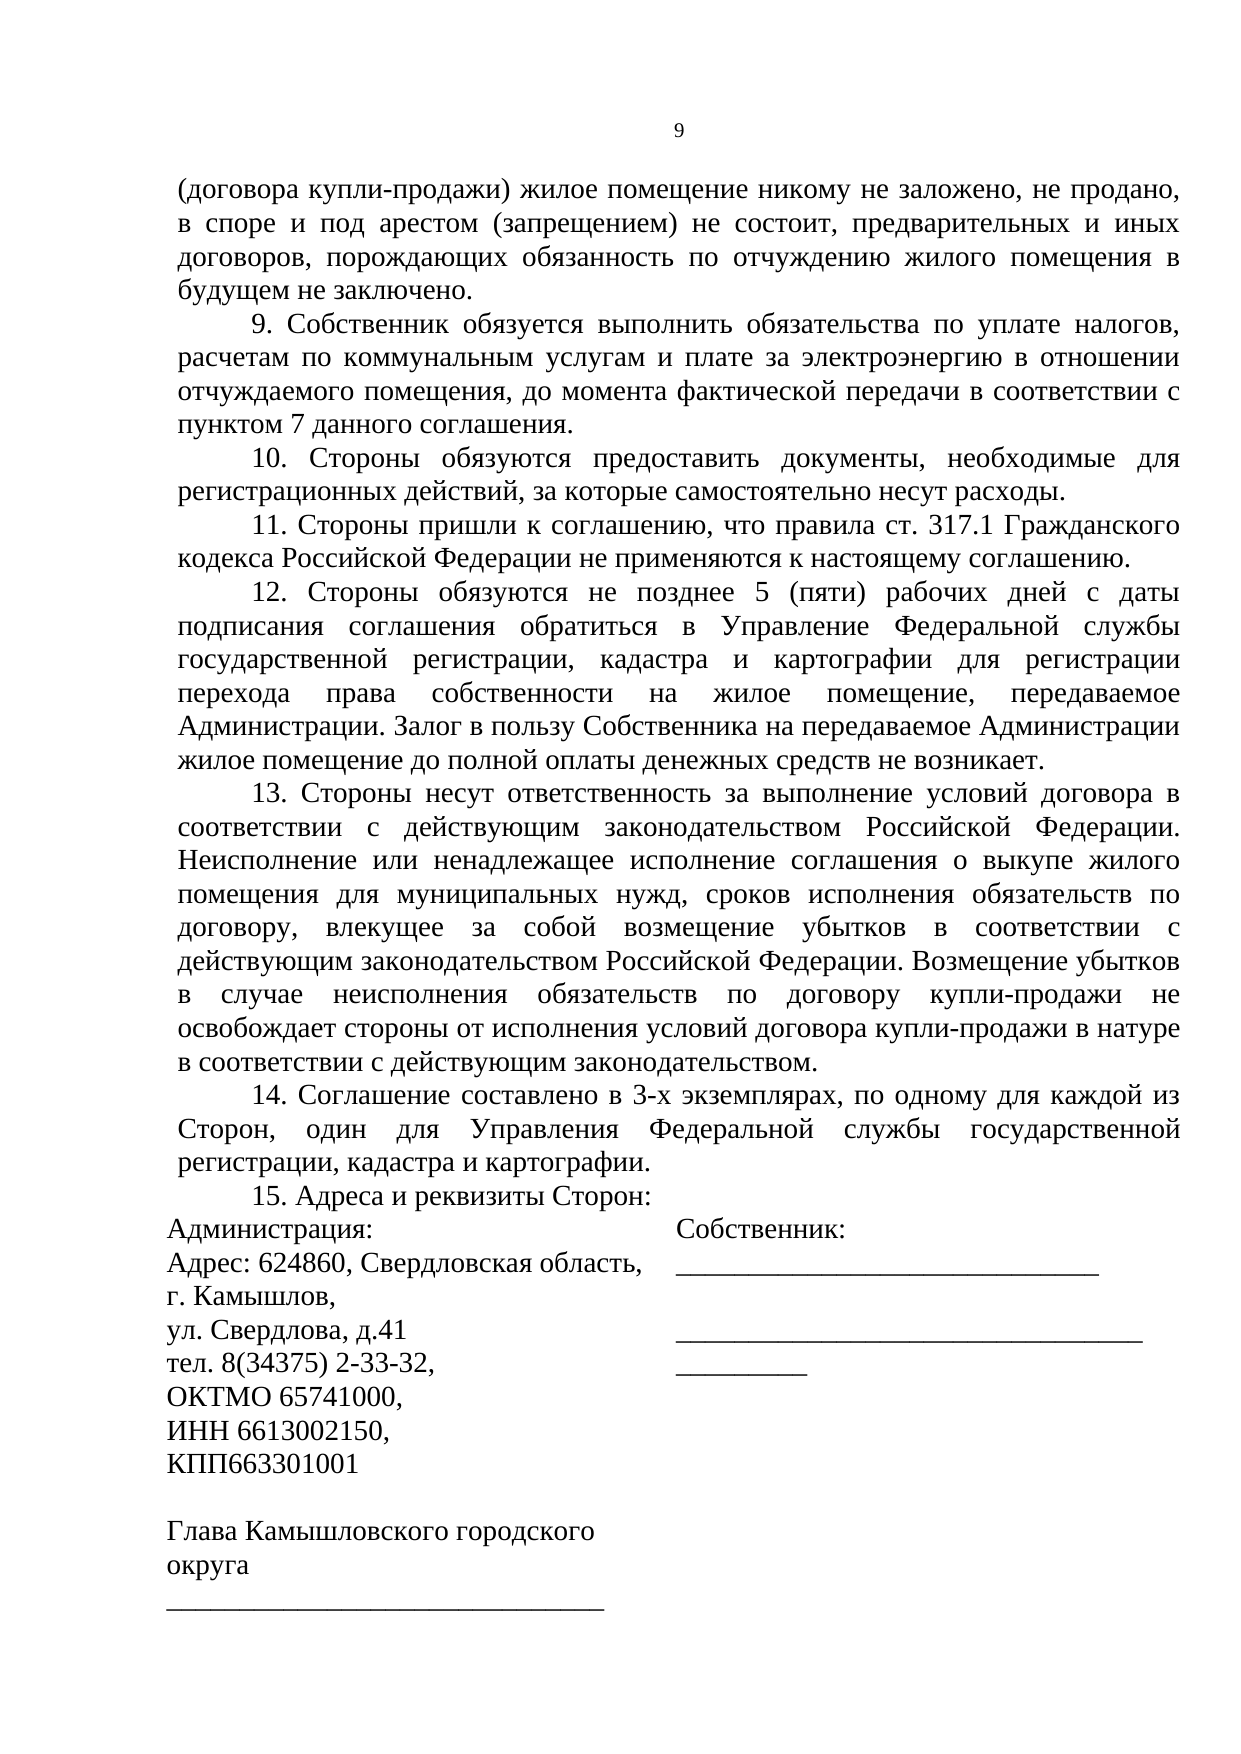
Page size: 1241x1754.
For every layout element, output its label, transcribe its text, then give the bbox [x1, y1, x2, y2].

text 13. Стороны несут ответственность за выполнение условий договора в соответствии с действующим законодательством Российской Федерации. Неисполнение или ненадлежащее исполнение соглашения о выкупе жилого помещения для муниципальных нужд, сроков исполнения обязательств по договору, влекущее за собой возмещение убытков в соответствии с действующим законодательством Российской Федерации. Возмещение убытков в случае неисполнения обязательств по договору купли-продажи не освобождает стороны от исполнения условий договора купли-продажи в натуре в соответствии с действующим законодательством. [177, 775, 1181, 1077]
table_header Администрация: Адрес: 624860, Свердловская область, г. Камышлов, ул. Свердлова, д.41 тел. 8(34375) 2-33-32, ОКТМО 65741000, ИНН 6613002150, КПП663301001 Глава Камышловского городского округа ______________________________ [166, 1211, 664, 1623]
text (договора купли-продажи) жилое помещение никому не заложено, не продано, в споре и под арестом (запрещением) не состоит, предварительных и иных договоров, порождающих обязанность по отчуждению жилого помещения в будущем не заключено. [177, 172, 1181, 306]
text 10. Стороны обязуются предоставить документы, необходимые для регистрационных действий, за которые самостоятельно несут расходы. [177, 440, 1181, 507]
table_header Собственник: _____________________________ _________________________________________ [665, 1211, 1163, 1623]
text 9. Собственник обязуется выполнить обязательства по уплате налогов, расчетам по коммунальным услугам и плате за электроэнергию в отношении отчуждаемого помещения, до момента фактической передачи в соответствии с пунктом 7 данного соглашения. [177, 306, 1181, 440]
text 11. Стороны пришли к соглашению, что правила ст. 317.1 Гражданского кодекса Российской Федерации не применяются к настоящему соглашению. [177, 507, 1181, 574]
text 12. Стороны обязуются не позднее 5 (пяти) рабочих дней с даты подписания соглашения обратиться в Управление Федеральной службы государственной регистрации, кадастра и картографии для регистрации перехода права собственности на жилое помещение, передаваемое Администрации. Залог в пользу Собственника на передаваемое Администрации жилое помещение до полной оплаты денежных средств не возникает. [177, 574, 1181, 775]
text 15. Адреса и реквизиты Сторон: [177, 1178, 1181, 1211]
text 14. Соглашение составлено в 3-х экземплярах, по одному для каждой из Сторон, один для Управления Федеральной службы государственной регистрации, кадастра и картографии. [177, 1077, 1181, 1178]
